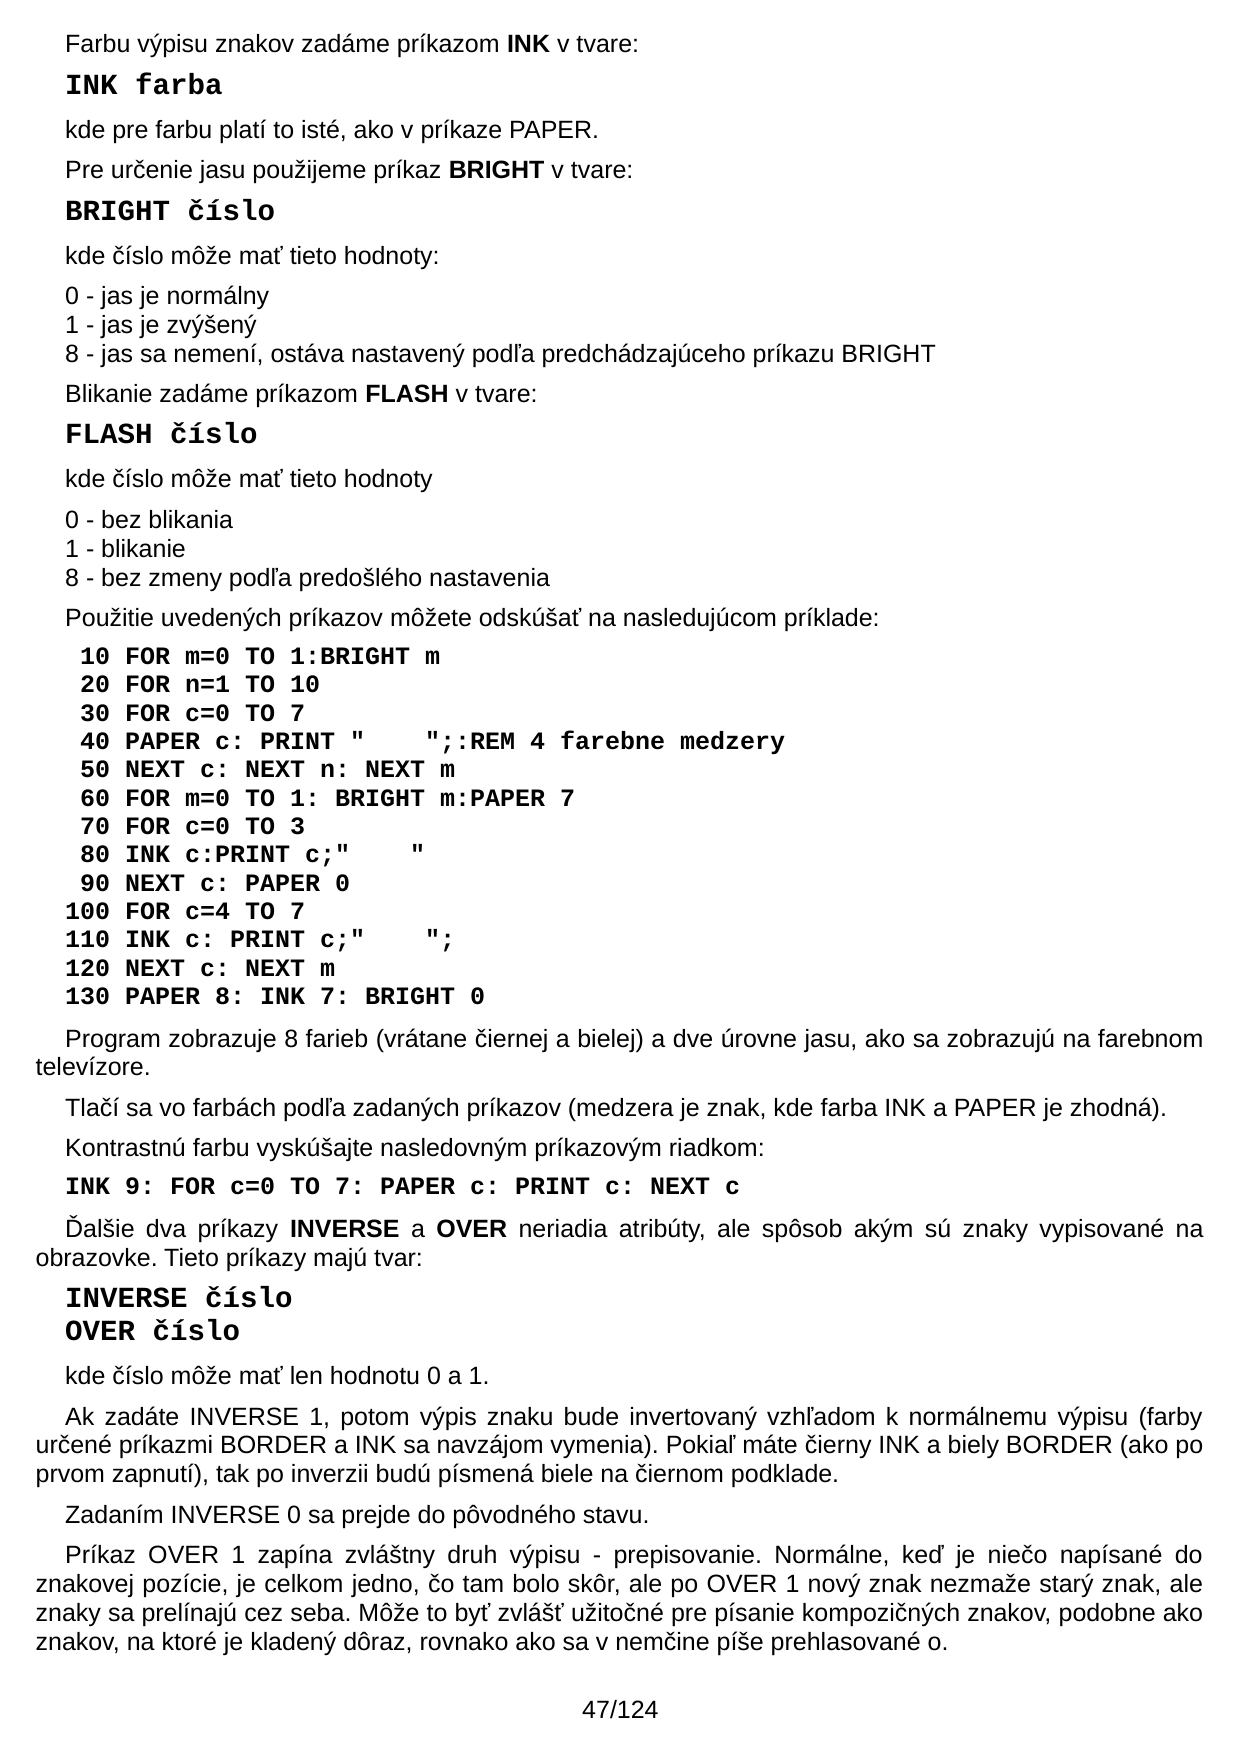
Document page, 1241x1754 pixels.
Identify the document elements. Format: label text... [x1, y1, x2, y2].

text INK 9: FOR c=0 TO 7: PAPER c: PRINT c: NEXT c [65, 1174, 1205, 1202]
text kde číslo môže mať tieto hodnoty: [35, 241, 1205, 269]
text Tlačí sa vo farbách podľa zadaných príkazov (medzera je znak, kde farba INK a PAPER je zhodná). [35, 1093, 1205, 1122]
text 80 INK c:PRINT c;" " [65, 842, 1205, 870]
text Ak zadáte INVERSE 1, potom výpis znaku bude invertovaný vzhľadom k normálnemu výpisu (farby určené príkazmi BORDER a INK sa navzájom vymenia). Pokiaľ máte čierny INK a biely BORDER (ako po prvom zapnutí), tak po inverzii budú písmená biele na čiernom podklade. [35, 1402, 1205, 1488]
text Pre určenie jasu použijeme príkaz BRIGHT v tvare: [35, 155, 1205, 184]
text 60 FOR m=0 TO 1: BRIGHT m:PAPER 7 [65, 785, 1205, 813]
text Ďalšie dva príkazy INVERSE a OVER neriadia atribúty, ale spôsob akým sú znaky vypisované na obrazovke. Tieto príkazy majú tvar: [35, 1214, 1205, 1272]
text kde číslo môže mať tieto hodnoty [35, 464, 1205, 493]
text INVERSE číslo [65, 1283, 1205, 1316]
text OVER číslo [65, 1316, 1205, 1349]
text INK farba [65, 70, 1205, 103]
text FLASH číslo [65, 420, 1205, 453]
text Použitie uvedených príkazov môžete odskúšať na nasledujúcom príklade: [35, 603, 1205, 632]
text kde pre farbu platí to isté, ako v príkaze PAPER. [35, 115, 1205, 143]
text 110 INK c: PRINT c;" "; [65, 927, 1205, 955]
text 0 - jas je normálny [35, 281, 1205, 310]
text BRIGHT číslo [65, 196, 1205, 229]
text 1 - jas je zvýšený [35, 310, 1205, 339]
text 20 FOR n=1 TO 10 [65, 672, 1205, 700]
text 40 PAPER c: PRINT " ";:REM 4 farebne medzery [65, 728, 1205, 757]
text 130 PAPER 8: INK 7: BRIGHT 0 [65, 983, 1205, 1012]
text 8 - jas sa nemení, ostáva nastavený podľa predchádzajúceho príkazu BRIGHT [35, 339, 1205, 367]
text Program zobrazuje 8 farieb (vrátane čiernej a bielej) a dve úrovne jasu, ako sa zobrazujú na farebnom televízore. [35, 1024, 1205, 1081]
text 0 - bez blikania [35, 505, 1205, 534]
text Farbu výpisu znakov zadáme príkazom INK v tvare: [35, 29, 1205, 58]
text 120 NEXT c: NEXT m [65, 955, 1205, 983]
text 30 FOR c=0 TO 7 [65, 700, 1205, 728]
text 1 - blikanie [35, 534, 1205, 562]
text 90 NEXT c: PAPER 0 [65, 870, 1205, 898]
text 10 FOR m=0 TO 1:BRIGHT m [65, 643, 1205, 672]
text Kontrastnú farbu vyskúšajte nasledovným príkazovým riadkom: [35, 1133, 1205, 1162]
text 8 - bez zmeny podľa predošlého nastavenia [35, 562, 1205, 591]
text Blikanie zadáme príkazom FLASH v tvare: [35, 379, 1205, 408]
text Príkaz OVER 1 zapína zvláštny druh výpisu - prepisovanie. Normálne, keď je niečo napísané do znakovej pozície, je celkom jedno, čo tam bolo skôr, ale po OVER 1 nový znak nezmaže starý znak, ale znaky sa prelínajú cez seba. Môže to byť zvlášť užitočné pre písanie kompozičných znakov, podobne ako znakov, na ktoré je kladený dôraz, rovnako ako sa v nemčine píše prehlasované o. [35, 1540, 1205, 1655]
text 70 FOR c=0 TO 3 [65, 813, 1205, 842]
text 50 NEXT c: NEXT n: NEXT m [65, 757, 1205, 785]
text 100 FOR c=4 TO 7 [65, 898, 1205, 927]
text kde číslo môže mať len hodnotu 0 a 1. [35, 1361, 1205, 1390]
text Zadaním INVERSE 0 sa prejde do pôvodného stavu. [35, 1500, 1205, 1528]
